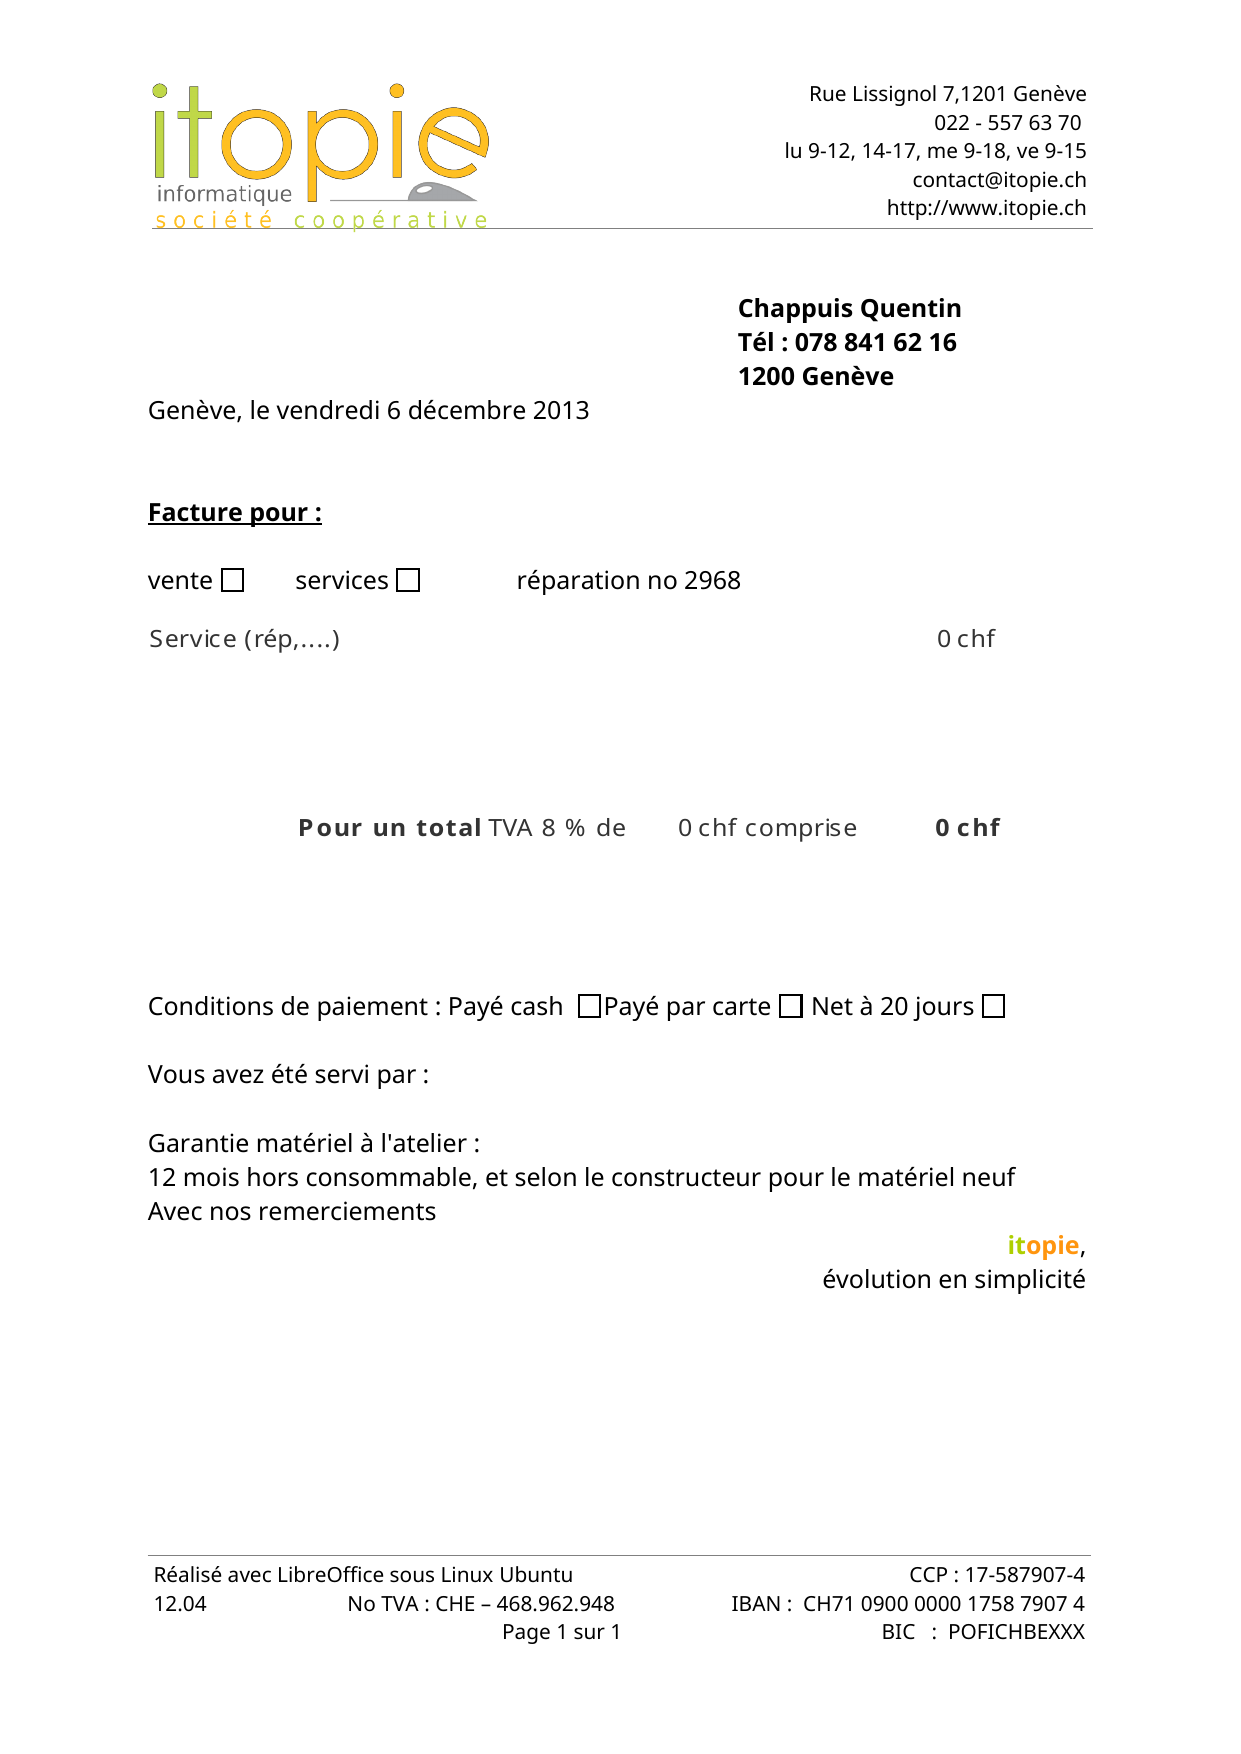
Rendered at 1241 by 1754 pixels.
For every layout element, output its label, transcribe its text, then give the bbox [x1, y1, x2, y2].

text itopie, [148, 1227, 1093, 1262]
text Garantie matériel à l'atelier : [148, 1125, 1093, 1159]
text Avec nos remerciements [148, 1193, 1093, 1227]
text Conditions de paiement : Payé cash Payé par carte Net à 20 jours [148, 989, 1093, 1023]
text Vous avez été servi par : [148, 1057, 1093, 1091]
text vente services réparation no 2968 [148, 563, 1093, 597]
text Genève, le vendredi 6 décembre 2013 [148, 392, 1093, 427]
text évolution en simplicité [148, 1262, 1093, 1296]
picture [138, 72, 500, 244]
text Tél : 078 841 62 16 [148, 324, 1093, 358]
text Facture pour : [148, 495, 1093, 529]
text 12 mois hors consommable, et selon le constructeur pour le matériel neuf [148, 1159, 1093, 1193]
text 1200 Genève [148, 358, 1093, 392]
text Chappuis Quentin [148, 290, 1093, 324]
